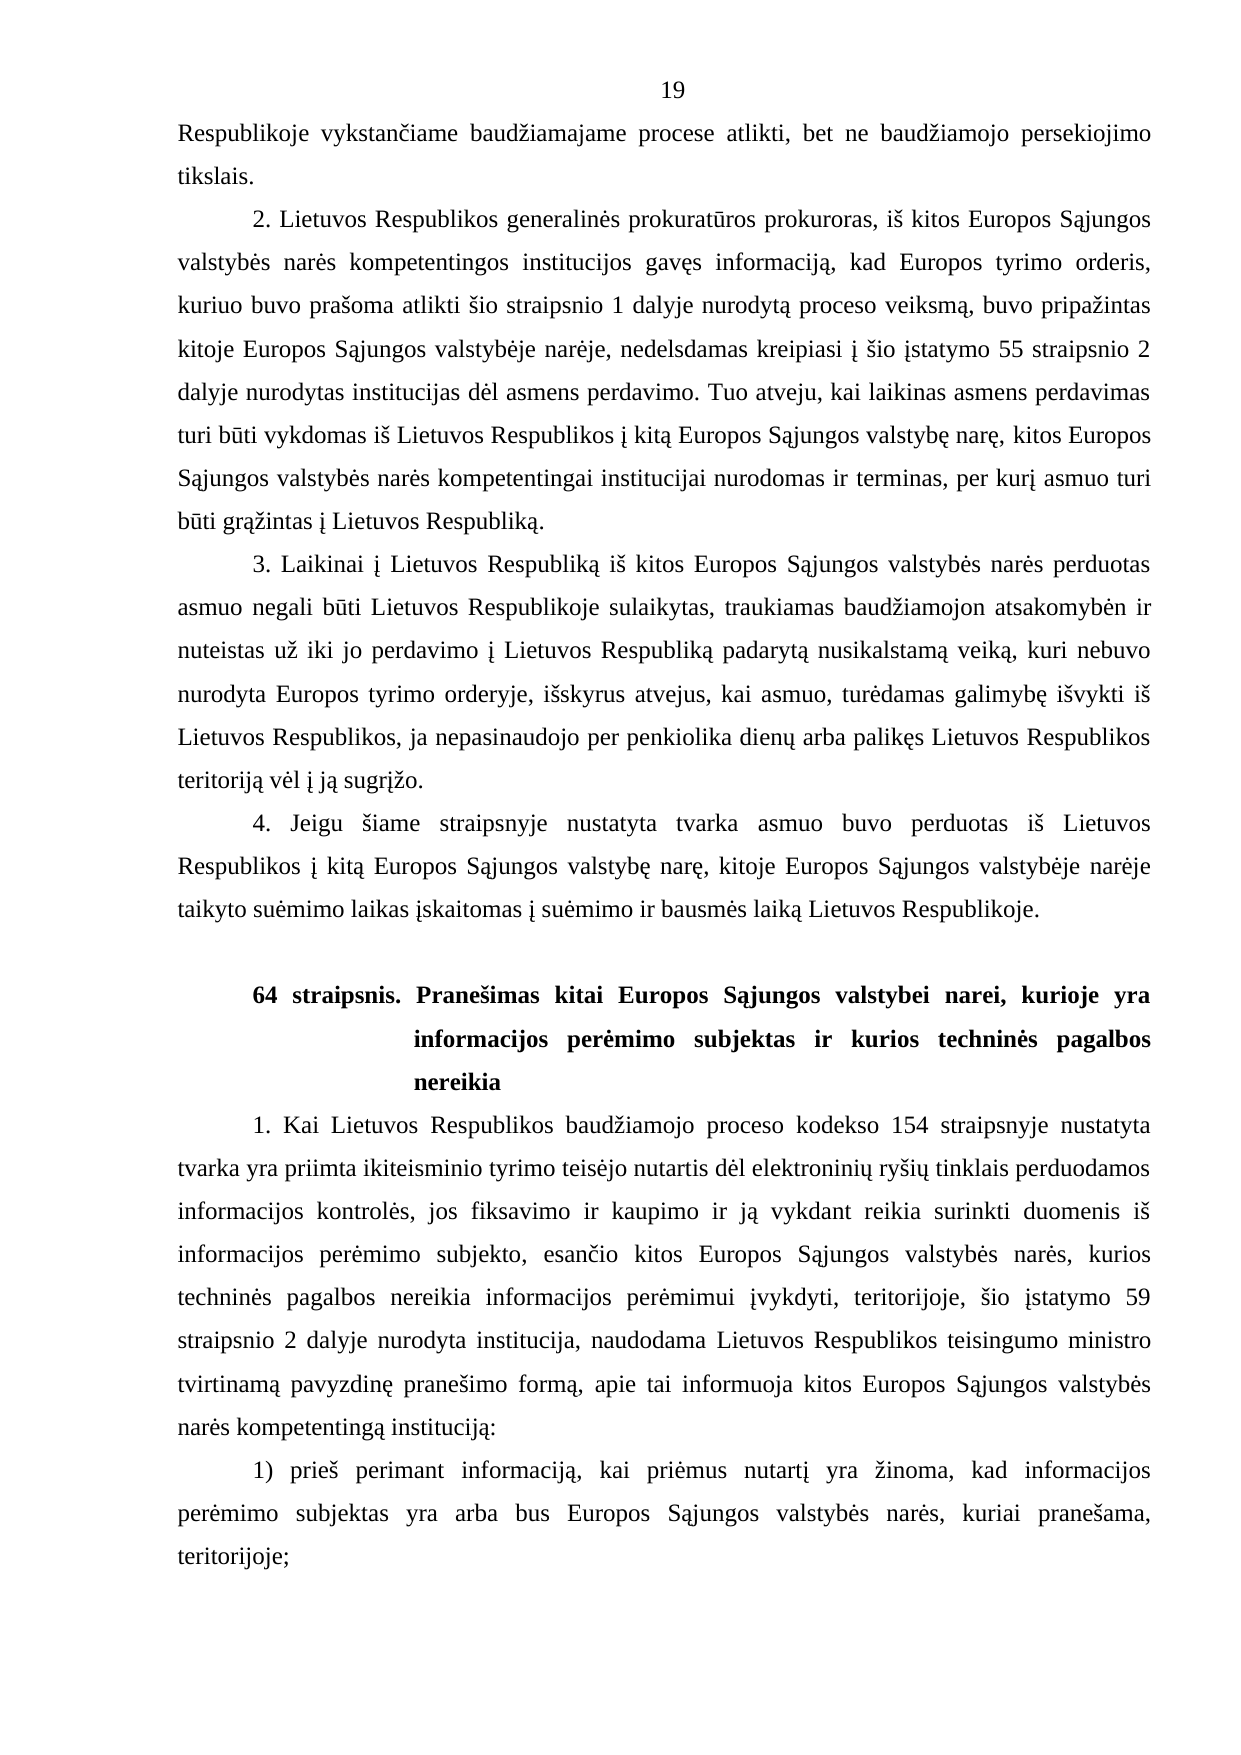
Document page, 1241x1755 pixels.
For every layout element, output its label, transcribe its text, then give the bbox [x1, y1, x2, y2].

text 1) prieš perimant informaciją, kai priėmus nutartį yra žinoma, kad informacijos perėmimo subjektas yra arba bus Europos Sąjungos valstybės narės, kuriai pranešama, teritorijoje; [177, 1455, 1152, 1570]
text 4. Jeigu šiame straipsnyje nustatyta tvarka asmuo buvo perduotas iš Lietuvos Respublikos į kitą Europos Sąjungos valstybę narę, kitoje Europos Sąjungos valstybėje narėje taikyto suėmimo laikas įskaitomas į suėmimo ir bausmės laiką Lietuvos Respublikoje. [177, 808, 1152, 923]
text 1. Kai Lietuvos Respublikos baudžiamojo proceso kodekso 154 straipsnyje nustatyta tvarka yra priimta ikiteisminio tyrimo teisėjo nutartis dėl elektroninių ryšių tinklais perduodamos informacijos kontrolės, jos fiksavimo ir kaupimo ir ją vykdant reikia surinkti duomenis iš informacijos perėmimo subjekto, esančio kitos Europos Sąjungos valstybės narės, kurios techninės pagalbos nereikia informacijos perėmimui įvykdyti, teritorijoje, šio įstatymo 59 straipsnio 2 dalyje nurodyta institucija, naudodama Lietuvos Respublikos teisingumo ministro tvirtinamą pavyzdinę pranešimo formą, apie tai informuoja kitos Europos Sąjungos valstybės narės kompetentingą instituciją: [177, 1110, 1152, 1441]
text 2. Lietuvos Respublikos generalinės prokuratūros prokuroras, iš kitos Europos Sąjungos valstybės narės kompetentingos institucijos gavęs informaciją, kad Europos tyrimo orderis, kuriuo buvo prašoma atlikti šio straipsnio 1 dalyje nurodytą proceso veiksmą, buvo pripažintas kitoje Europos Sąjungos valstybėje narėje, nedelsdamas kreipiasi į šio įstatymo 55 straipsnio 2 dalyje nurodytas institucijas dėl asmens perdavimo. Tuo atveju, kai laikinas asmens perdavimas turi būti vykdomas iš Lietuvos Respublikos į kitą Europos Sąjungos valstybę narę, kitos Europos Sąjungos valstybės narės kompetentingai institucijai nurodomas ir terminas, per kurį asmuo turi būti grąžintas į Lietuvos Respubliką. [177, 204, 1152, 535]
text 3. Laikinai į Lietuvos Respubliką iš kitos Europos Sąjungos valstybės narės perduotas asmuo negali būti Lietuvos Respublikoje sulaikytas, traukiamas baudžiamojon atsakomybėn ir nuteistas už iki jo perdavimo į Lietuvos Respubliką padarytą nusikalstamą veiką, kuri nebuvo nurodyta Europos tyrimo orderyje, išskyrus atvejus, kai asmuo, turėdamas galimybę išvykti iš Lietuvos Respublikos, ja nepasinaudojo per penkiolika dienų arba palikęs Lietuvos Respublikos teritoriją vėl į ją sugrįžo. [177, 549, 1152, 794]
text 64 straipsnis. Pranešimas kitai Europos Sąjungos valstybei narei, kurioje yra informacijos perėmimo subjektas ir kurios techninės pagalbos nereikia [252, 981, 1152, 1096]
text Respublikoje vykstančiame baudžiamajame procese atlikti, bet ne baudžiamojo persekiojimo tikslais. [177, 118, 1152, 190]
